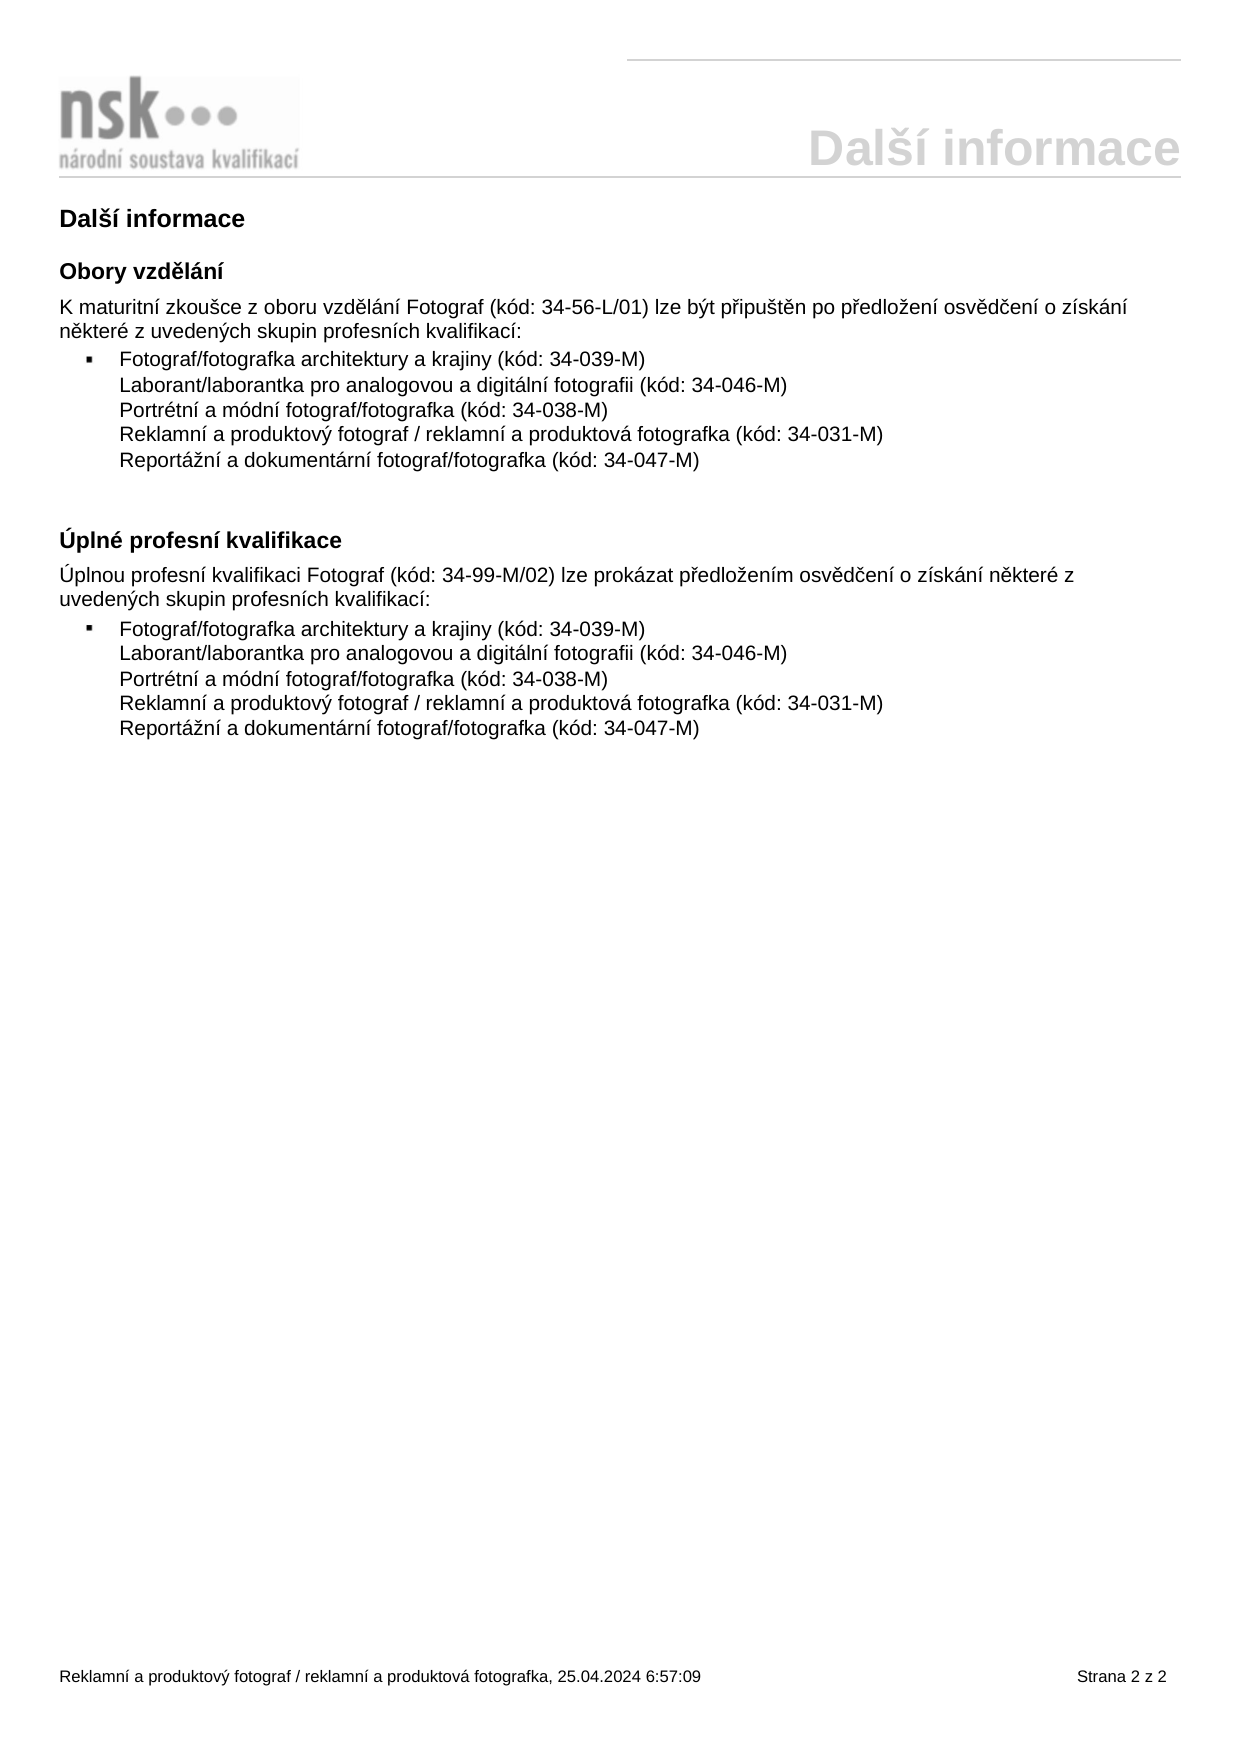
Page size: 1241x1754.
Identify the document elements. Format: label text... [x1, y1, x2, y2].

table_cell [59, 194, 119, 200]
table_cell [482, 343, 619, 347]
table_cell [861, 773, 1167, 1073]
table_cell [627, 343, 861, 347]
table_cell Laborant/laborantka pro analogovou a digitální fotografii (kód: 34-046-M) [119, 373, 1181, 398]
table_cell [59, 472, 119, 504]
table_cell Reklamní a produktový fotograf / reklamní a produktová fotografka (kód: 34-031-M) [119, 422, 1181, 448]
table_cell Úplné profesní kvalifikace [59, 517, 1181, 563]
table_cell [627, 773, 861, 1073]
table_cell [861, 505, 1167, 517]
table_cell [1167, 236, 1181, 248]
table_cell [119, 611, 482, 617]
table_cell [119, 171, 482, 176]
table_cell [482, 171, 619, 176]
table_cell Reklamní a produktový fotograf / reklamní a produktová fotografka, 25.04.2024 6:57:09 [59, 1658, 861, 1694]
table_cell [619, 773, 627, 1073]
table_cell [59, 773, 119, 1073]
table_cell [119, 1073, 482, 1366]
table_cell [482, 1073, 619, 1366]
table_cell K maturitní zkoušce z oboru vzdělání Fotograf (kód: 34-56-L/01) lze být připuštěn po předložení osvědčení o získání některé z uvedených skupin profesních kvalifikací: [59, 295, 1181, 343]
table_cell [59, 398, 119, 422]
table_cell Úplnou profesní kvalifikaci Fotograf (kód: 34-99-M/02) lze prokázat předložením osvědčení o získání některé z uvedených skupin profesních kvalifikací: [59, 563, 1181, 611]
table_cell [119, 740, 482, 773]
table_cell [59, 740, 119, 773]
table_cell [627, 472, 861, 504]
table_cell [482, 505, 619, 517]
table_cell [627, 1073, 861, 1366]
table_cell [619, 740, 627, 773]
table_cell [119, 472, 482, 504]
table_cell [119, 343, 482, 347]
table_cell [1167, 1366, 1181, 1658]
table_cell [1167, 611, 1181, 617]
table_cell Další informace [627, 61, 1181, 176]
table_cell [482, 472, 619, 504]
table_cell [861, 1366, 1167, 1658]
table_cell [59, 171, 119, 176]
table_cell Reportážní a dokumentární fotograf/fotografka (kód: 34-047-M) [119, 716, 1181, 740]
table_cell [59, 1073, 119, 1366]
table_cell [619, 472, 627, 504]
table_cell [1167, 472, 1181, 504]
table_cell Portrétní a módní fotograf/fotografka (kód: 34-038-M) [119, 398, 1181, 422]
table_cell [861, 1073, 1167, 1366]
table_cell [59, 1366, 119, 1658]
table_cell Fotograf/fotografka architektury a krajiny (kód: 34-039-M) [119, 617, 1181, 641]
table_cell [59, 667, 119, 691]
table_cell [619, 1073, 627, 1366]
table_cell [627, 505, 861, 517]
table_cell [1167, 343, 1181, 347]
table_cell [119, 194, 482, 200]
table_cell [59, 343, 119, 347]
table_cell [59, 178, 1181, 194]
table_cell [59, 611, 119, 617]
table_cell [619, 194, 627, 200]
table_cell Reportážní a dokumentární fotograf/fotografka (kód: 34-047-M) [119, 448, 1181, 472]
table_cell Obory vzdělání [59, 248, 1181, 295]
table_cell Strana 2 z 2 [861, 1658, 1167, 1694]
table_cell Další informace [59, 200, 1181, 236]
table_cell [619, 1366, 627, 1658]
table_cell Reklamní a produktový fotograf / reklamní a produktová fotografka (kód: 34-031-M) [119, 691, 1181, 716]
table_cell [59, 448, 119, 472]
table_cell [59, 691, 119, 716]
table_cell [620, 59, 627, 170]
table_cell [59, 373, 119, 398]
table_cell [627, 740, 861, 773]
table_cell [861, 472, 1167, 504]
table_cell [861, 740, 1167, 773]
table_cell [482, 1366, 619, 1658]
table_cell Laborant/laborantka pro analogovou a digitální fotografii (kód: 34-046-M) [119, 641, 1181, 667]
table_cell [627, 194, 861, 200]
table_cell [1167, 505, 1181, 517]
table_cell [482, 194, 619, 200]
table_cell [1167, 740, 1181, 773]
table_cell [119, 236, 482, 248]
table_cell [59, 716, 119, 740]
table_cell [627, 236, 861, 248]
picture [58, 59, 620, 171]
table_cell [59, 505, 119, 517]
table_cell [119, 773, 482, 1073]
table_cell [482, 236, 619, 248]
table_cell Fotograf/fotografka architektury a krajiny (kód: 34-039-M) [119, 347, 1181, 373]
table_cell [119, 1366, 482, 1658]
table_cell [619, 505, 627, 517]
table_cell [482, 773, 619, 1073]
table_cell [482, 611, 619, 617]
table_cell [619, 236, 627, 248]
table_cell [1167, 1073, 1181, 1366]
table_cell [59, 236, 119, 248]
table_cell [861, 611, 1167, 617]
table_cell [627, 611, 861, 617]
table_cell [59, 641, 119, 667]
table_cell [861, 343, 1167, 347]
table_cell [619, 611, 627, 617]
picture [59, 617, 119, 640]
picture [59, 347, 119, 372]
table_cell [1167, 773, 1181, 1073]
table_cell [861, 194, 1167, 200]
table_cell [627, 1366, 861, 1658]
table_cell [619, 170, 627, 176]
table_cell Portrétní a módní fotograf/fotografka (kód: 34-038-M) [119, 667, 1181, 691]
table_cell [59, 422, 119, 448]
table_cell [861, 236, 1167, 248]
table_cell [482, 740, 619, 773]
table_cell [1167, 194, 1181, 200]
table_cell [1167, 1658, 1181, 1694]
table_cell [119, 505, 482, 517]
